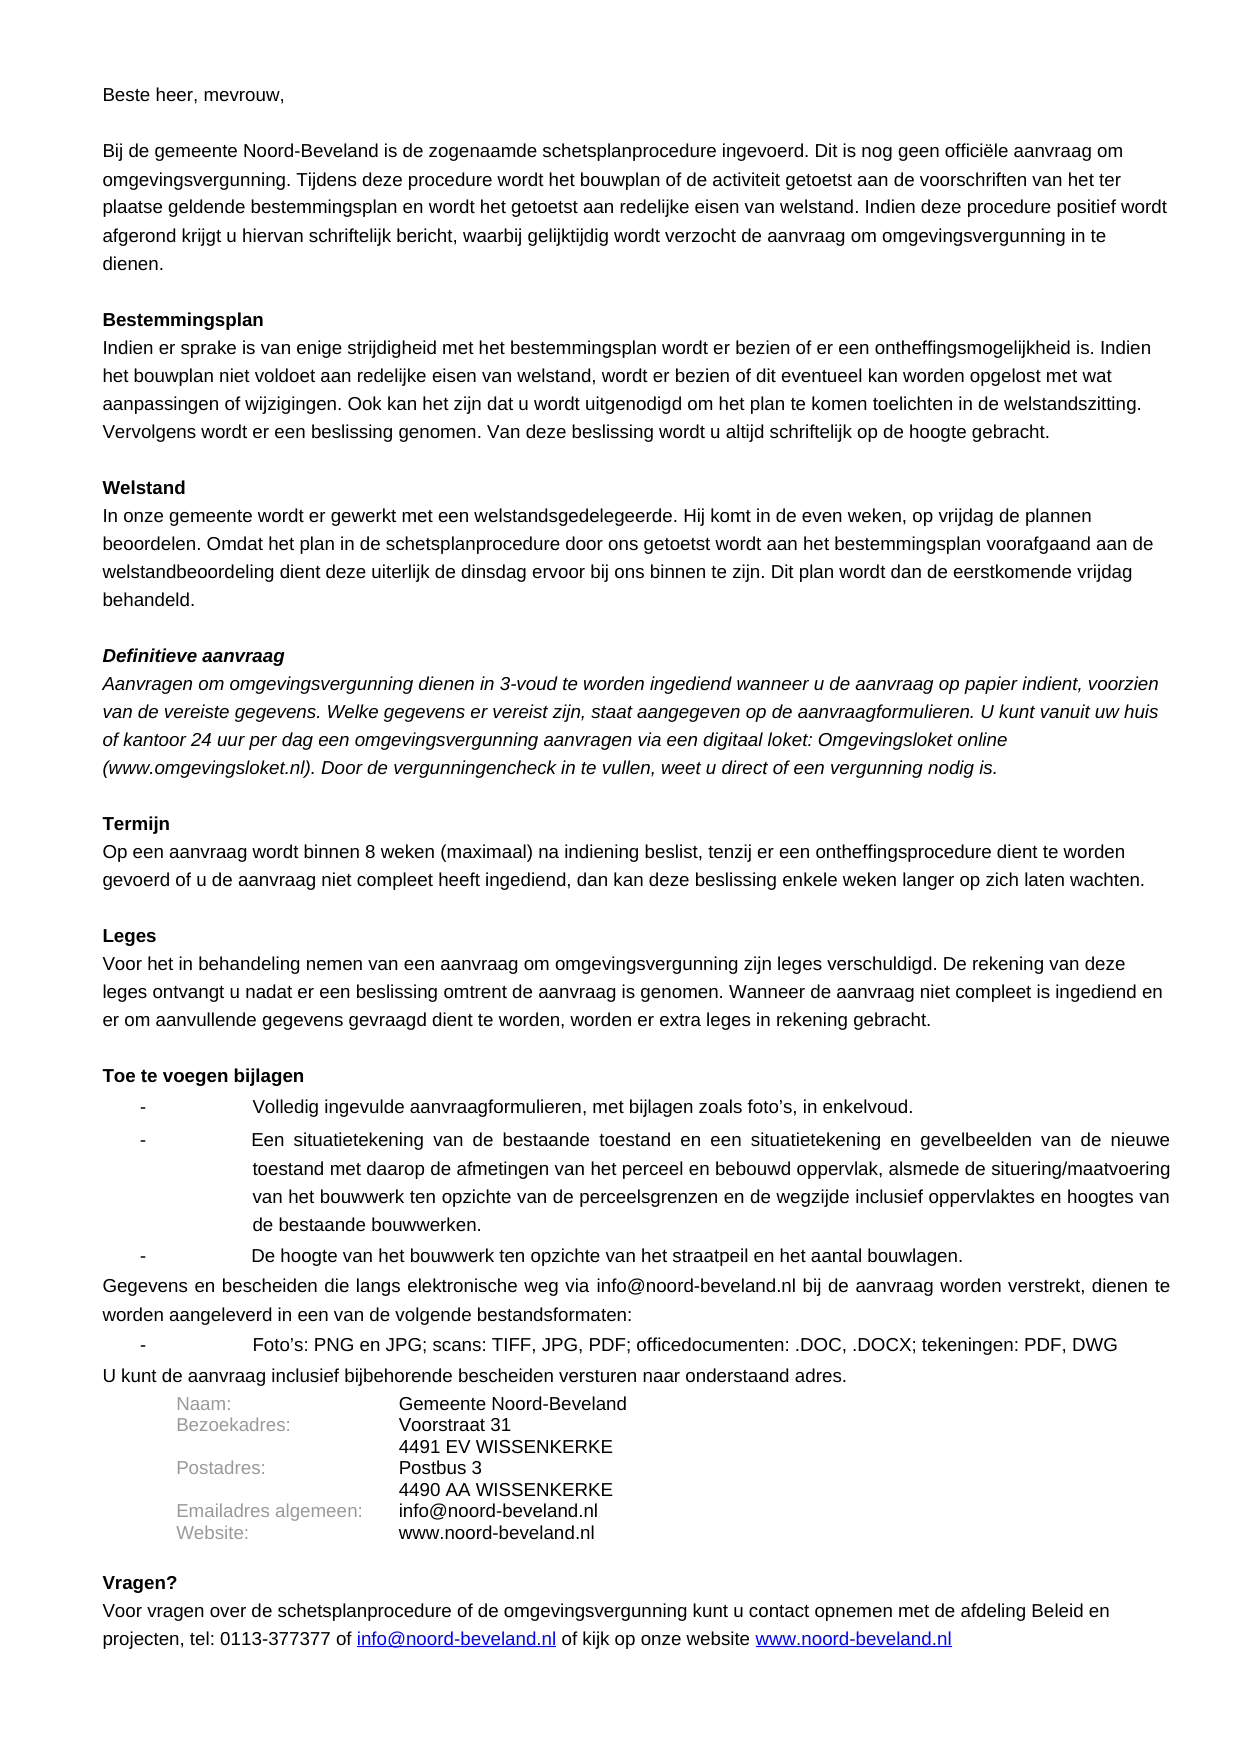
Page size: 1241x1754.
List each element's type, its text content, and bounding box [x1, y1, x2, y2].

text Gegevens en bescheiden die langs elektronische weg via info@noord-beveland.nl bij de aanvraag worden verstrekt, dienen te worden aangeleverd in een van de volgende bestandsformaten: [102, 1275, 1171, 1325]
text Website: www.noord-beveland.nl [102, 1522, 1171, 1543]
text Bezoekadres: Voorstraat 31 [102, 1414, 1171, 1436]
text In onze gemeente wordt er gewerkt met een welstandsgedelegeerde. Hij komt in de even weken, op vrijdag de plannen beoordelen. Omdat het plan in de schetsplanprocedure door ons getoetst wordt aan het bestemmingsplan voorafgaand aan de welstandbeoordeling dient deze uiterlijk de dinsdag ervoor bij ons binnen te zijn. Dit plan wordt dan de eerstkomende vrijdag behandeld. [102, 504, 1171, 610]
text Aanvragen om omgevingsvergunning dienen in 3-voud te worden ingediend wanneer u de aanvraag op papier indient, voorzien van de vereiste gegevens. Welke gegevens er vereist zijn, staat aangegeven op de aanvraagformulieren. U kunt vanuit uw huis of kantoor 24 uur per dag een omgevingsvergunning aanvragen via een digitaal loket: Omgevingsloket online (www.omgevingsloket.nl). Door de vergunningencheck in te vullen, weet u direct of een vergunning nodig is. [102, 673, 1171, 778]
text Voor vragen over de schetsplanprocedure of de omgevingsvergunning kunt u contact opnemen met de afdeling Beleid en projecten, tel: 0113-377377 of info@noord-beveland.nl of kijk op onze website www.noord-beveland.nl [102, 1599, 1171, 1649]
text Naam: Gemeente Noord-Beveland [102, 1392, 1171, 1414]
text Bij de gemeente Noord-Beveland is de zogenaamde schetsplanprocedure ingevoerd. Dit is nog geen officiële aanvraag om omgevingsvergunning. Tijdens deze procedure wordt het bouwplan of de activiteit getoetst aan de voorschriften van het ter plaatse geldende bestemmingsplan en wordt het getoetst aan redelijke eisen van welstand. Indien deze procedure positief wordt afgerond krijgt u hiervan schriftelijk bericht, waarbij gelijktijdig wordt verzocht de aanvraag om omgevingsvergunning in te dienen. [102, 140, 1171, 274]
text Definitieve aanvraag [102, 645, 1171, 666]
list Volledig ingevulde aanvraagformulieren, met bijlagen zoals foto’s, in enkelvoud. [102, 1093, 1171, 1118]
text Emailadres algemeen: info@noord-beveland.nl [102, 1500, 1171, 1522]
text Vragen? [102, 1571, 1171, 1593]
text Postadres: Postbus 3 [102, 1457, 1171, 1479]
text Voor het in behandeling nemen van een aanvraag om omgevingsvergunning zijn leges verschuldigd. De rekening van deze leges ontvangt u nadat er een beslissing omtrent de aanvraag is genomen. Wanneer de aanvraag niet compleet is ingediend en er om aanvullende gegevens gevraagd dient te worden, worden er extra leges in rekening gebracht. [102, 953, 1171, 1031]
list De hoogte van het bouwwerk ten opzichte van het straatpeil en het aantal bouwlagen. [102, 1242, 1171, 1268]
subtitle Bestemmingsplan [102, 308, 1171, 330]
text Toe te voegen bijlagen [102, 1065, 1171, 1087]
subtitle Termijn [102, 813, 1171, 834]
subtitle Welstand [102, 477, 1171, 498]
list Foto’s: PNG en JPG; scans: TIFF, JPG, PDF; officedocumenten: .DOC, .DOCX; tekeningen: PDF, DWG [102, 1331, 1171, 1357]
text Op een aanvraag wordt binnen 8 weken (maximaal) na indiening beslist, tenzij er een ontheffingsprocedure dient te worden gevoerd of u de aanvraag niet compleet heeft ingediend, dan kan deze beslissing enkele weken langer op zich laten wachten. [102, 841, 1171, 890]
text U kunt de aanvraag inclusief bijbehorende bescheiden versturen naar onderstaand adres. [102, 1364, 1171, 1386]
text Beste heer, mevrouw, [102, 84, 1171, 106]
subtitle Leges [102, 925, 1171, 946]
text 4490 AA WISSENKERKE [102, 1479, 1171, 1500]
text Indien er sprake is van enige strijdigheid met het bestemmingsplan wordt er bezien of er een ontheffingsmogelijkheid is. Indien het bouwplan niet voldoet aan redelijke eisen van welstand, wordt er bezien of dit eventueel kan worden opgelost met wat aanpassingen of wijzigingen. Ook kan het zijn dat u wordt uitgenodigd om het plan te komen toelichten in de welstandszitting. Vervolgens wordt er een beslissing genomen. Van deze beslissing wordt u altijd schriftelijk op de hoogte gebracht. [102, 336, 1171, 442]
list Een situatietekening van de bestaande toestand en een situatietekening en gevelbeelden van de nieuwe toestand met daarop de afmetingen van het perceel en bebouwd oppervlak, alsmede de situering/maatvoering van het bouwwerk ten opzichte van de perceelsgrenzen en de wegzijde inclusief oppervlaktes en hoogtes van de bestaande bouwwerken. [140, 1126, 1171, 1236]
text 4491 EV WISSENKERKE [102, 1436, 1171, 1457]
